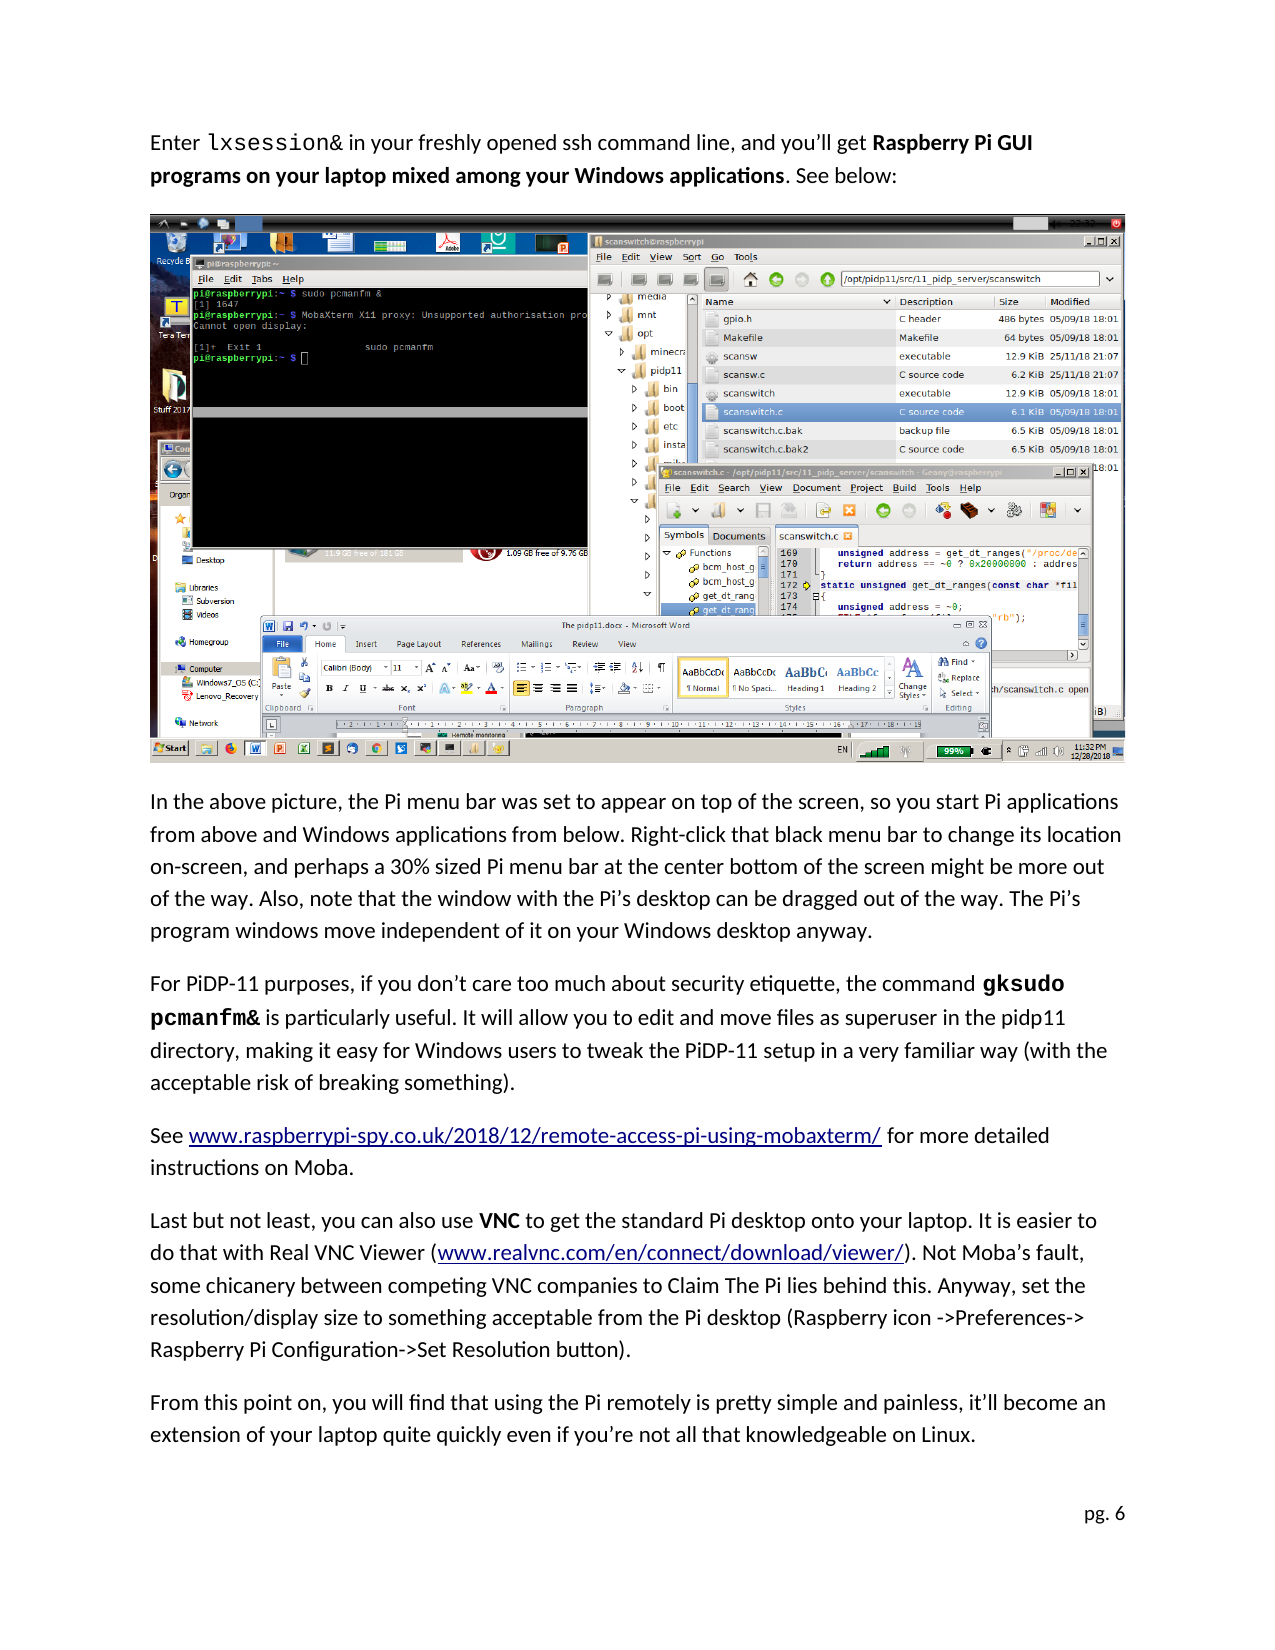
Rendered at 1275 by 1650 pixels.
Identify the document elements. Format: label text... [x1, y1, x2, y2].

text Enter lxsession& in your freshly opened ssh command line, and you’ll get Raspberry Pi GUI programs on your laptop mixed among your Windows applications. See below: [150, 128, 1125, 189]
text In the above picture, the Pi menu bar was set to appear on top of the screen, so you start Pi applications from above and Windows applications from below. Right-click that black menu bar to change its location on-screen, and perhaps a 30% sized Pi menu bar at the center bottom of the screen might be more out of the way. Also, note that the window with the Pi’s desktop can be dragged out of the way. The Pi’s program windows move independent of it on your Windows desktop anyway. [150, 787, 1125, 944]
text From this point on, you will find that using the Pi remotely is pretty simple and painless, it’ll become an extension of your laptop quite quickly even if you’re not all that knowledgeable on Linux. [150, 1388, 1125, 1448]
text Last but not least, you can also use VNC to get the standard Pi desktop onto your laptop. It is easier to do that with Real VNC Viewer (www.realvnc.com/en/connect/download/viewer/). Not Moba’s fault, some chicanery between competing VNC companies to Claim The Pi lies behind this. Anyway, set the resolution/display size to something acceptable from the Pi desktop (Raspberry icon ->Preferences-> Raspberry Pi Configuration->Set Resolution button). [150, 1206, 1125, 1363]
text For PiDP-11 purposes, if you don’t care too much about security etiquette, the command gksudo pcmanfm& is particularly useful. It will allow you to edit and move files as superuser in the pidp11 directory, making it easy for Windows users to tweak the PiDP-11 setup in a very familiar way (with the acceptable risk of breaking something). [150, 969, 1125, 1096]
text See www.raspberrypi-spy.co.uk/2018/12/remote-access-pi-using-mobaxterm/ for more detailed instructions on Moba. [150, 1121, 1125, 1181]
